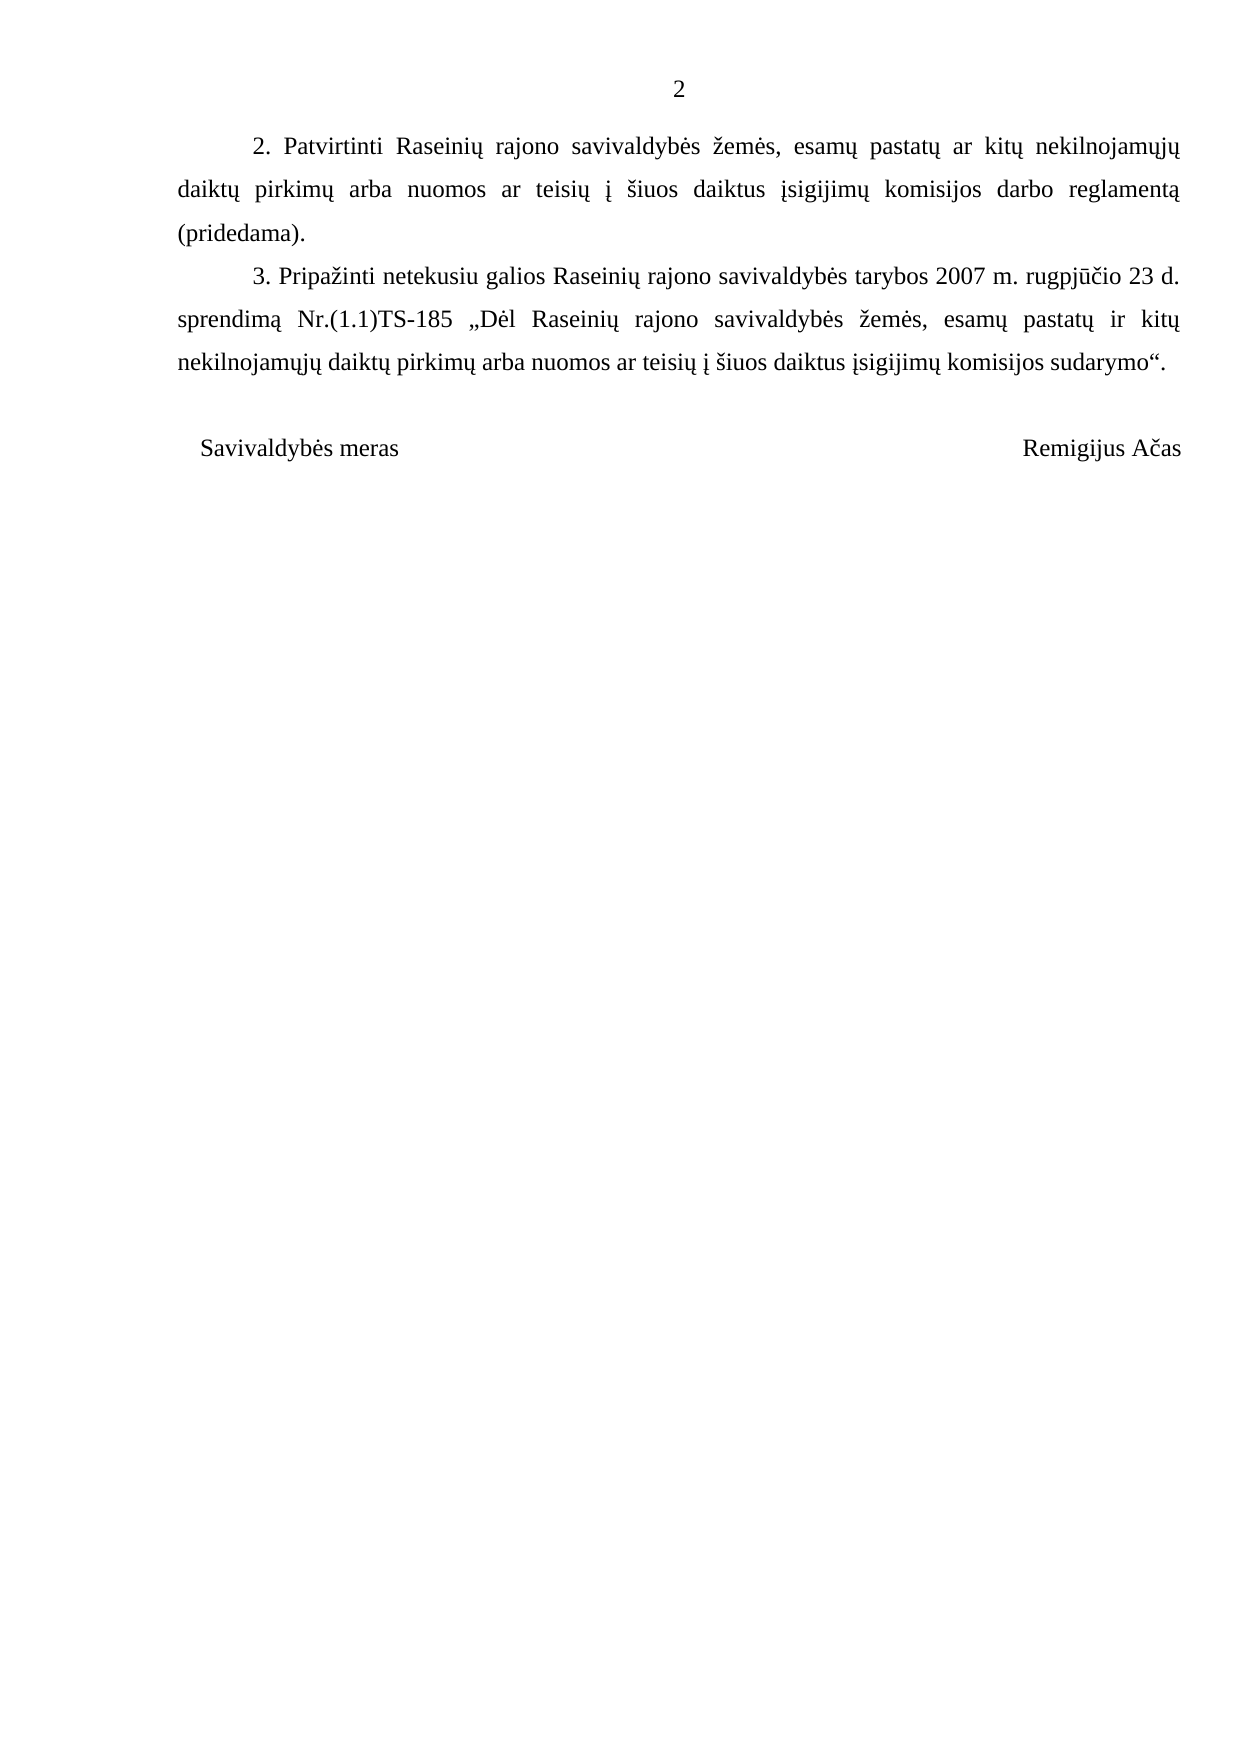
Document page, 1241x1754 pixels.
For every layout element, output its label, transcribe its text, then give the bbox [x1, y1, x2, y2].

text 3. Pripažinti netekusiu galios Raseinių rajono savivaldybės tarybos 2007 m. rugpjūčio 23 d. sprendimą Nr.(1.1)TS-185 „Dėl Raseinių rajono savivaldybės žemės, esamų pastatų ir kitų nekilnojamųjų daiktų pirkimų arba nuomos ar teisių į šiuos daiktus įsigijimų komisijos sudarymo“. [177, 261, 1181, 376]
text 2. Patvirtinti Raseinių rajono savivaldybės žemės, esamų pastatų ar kitų nekilnojamųjų daiktų pirkimų arba nuomos ar teisių į šiuos daiktus įsigijimų komisijos darbo reglamentą (pridedama). [177, 131, 1181, 246]
table_header [573, 433, 823, 476]
table_header Savivaldybės meras [189, 433, 572, 476]
table_header Remigijus Ačas [824, 433, 1192, 476]
